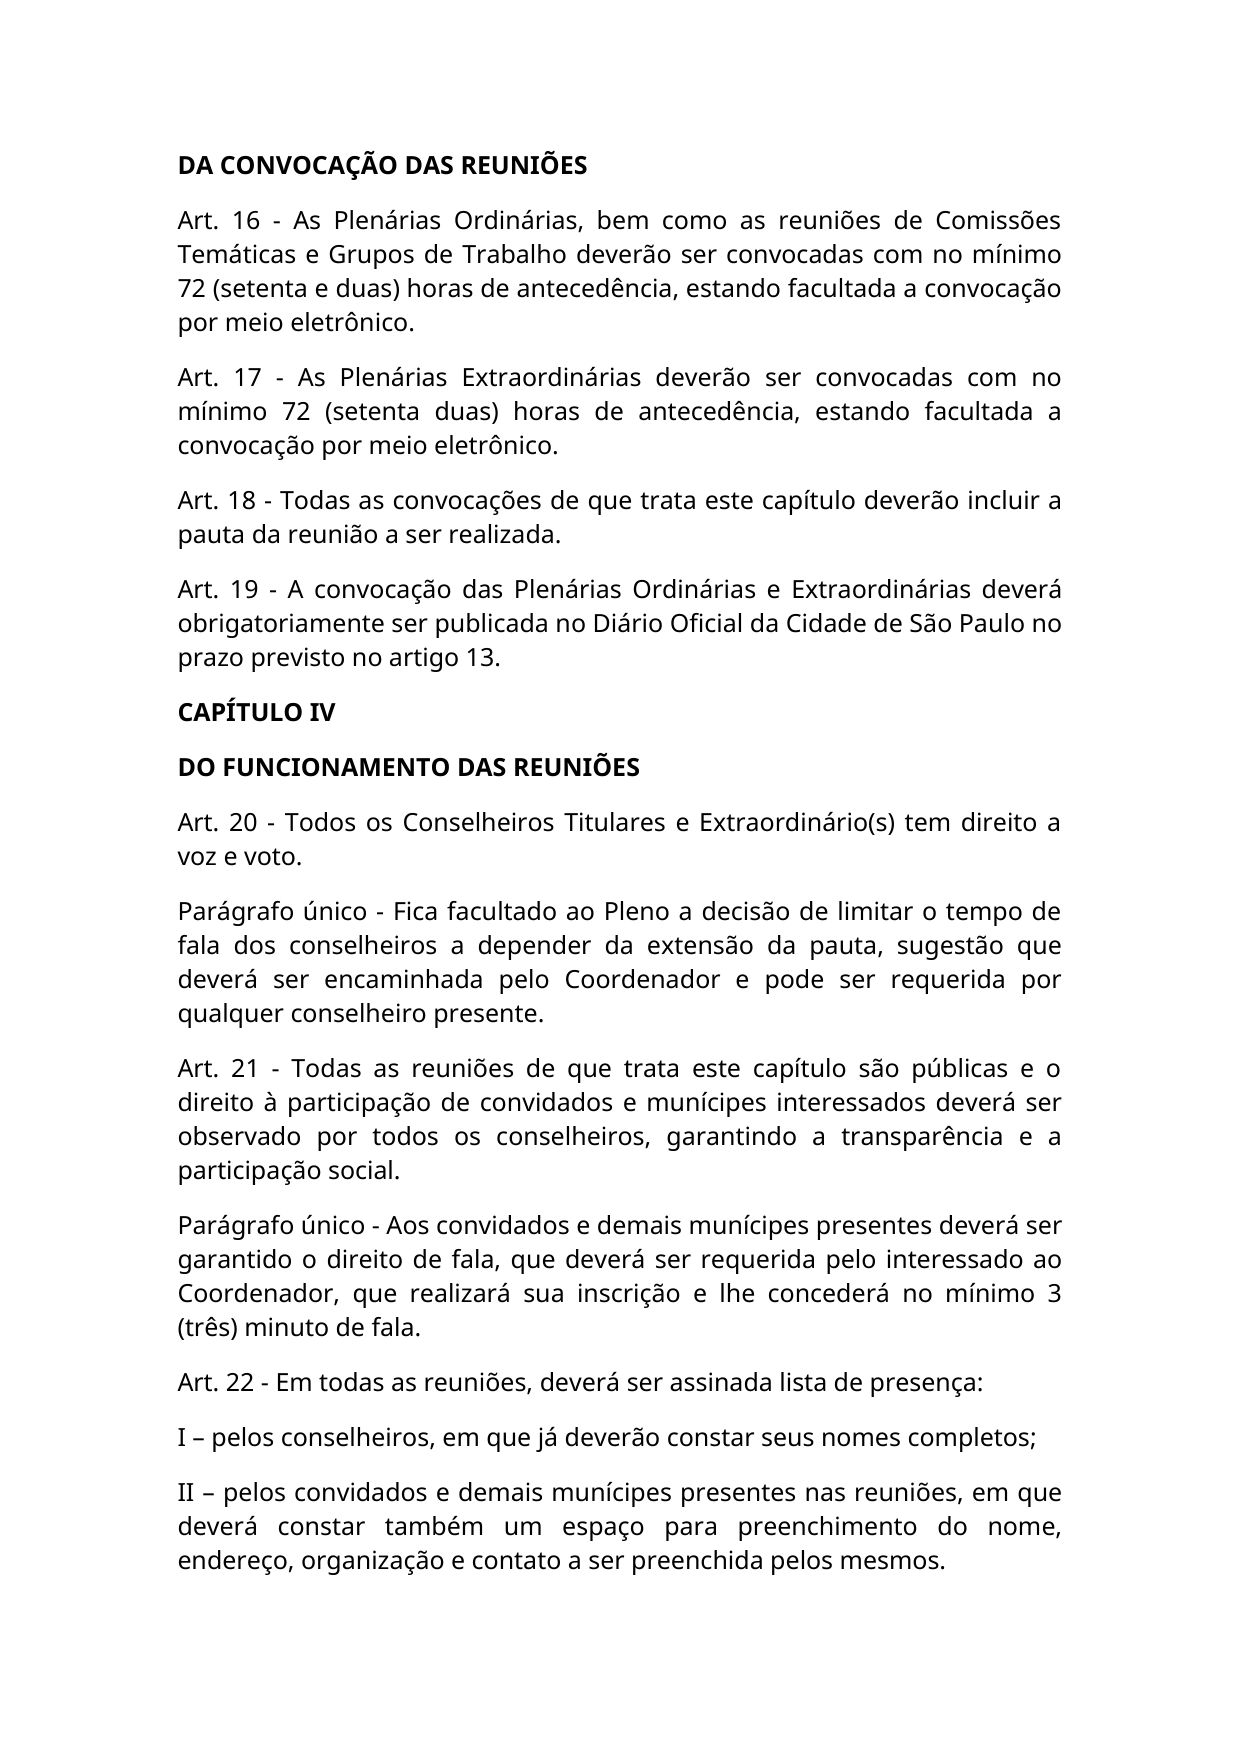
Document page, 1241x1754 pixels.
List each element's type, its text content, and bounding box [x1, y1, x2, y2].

text Parágrafo único - Fica facultado ao Pleno a decisão de limitar o tempo de fala dos conselheiros a depender da extensão da pauta, sugestão que deverá ser encaminhada pelo Coordenador e pode ser requerida por qualquer conselheiro presente. [177, 893, 1063, 1029]
text Art. 16 - As Plenárias Ordinárias, bem como as reuniões de Comissões Temáticas e Grupos de Trabalho deverão ser convocadas com no mínimo 72 (setenta e duas) horas de antecedência, estando facultada a convocação por meio eletrônico. [177, 202, 1063, 339]
text Parágrafo único - Aos convidados e demais munícipes presentes deverá ser garantido o direito de fala, que deverá ser requerida pelo interessado ao Coordenador, que realizará sua inscrição e lhe concederá no mínimo 3 (três) minuto de fala. [177, 1207, 1063, 1344]
text Art. 18 - Todas as convocações de que trata este capítulo deverão incluir a pauta da reunião a ser realizada. [177, 483, 1063, 551]
text Art. 20 - Todos os Conselheiros Titulares e Extraordinário(s) tem direito a voz e voto. [177, 804, 1063, 872]
text II – pelos convidados e demais munícipes presentes nas reuniões, em que deverá constar também um espaço para preenchimento do nome, endereço, organização e contato a ser preenchida pelos mesmos. [177, 1474, 1063, 1577]
text DA CONVOCAÇÃO DAS REUNIÕES [177, 148, 1063, 182]
text I – pelos conselheiros, em que já deverão constar seus nomes completos; [177, 1419, 1063, 1453]
text Art. 19 - A convocação das Plenárias Ordinárias e Extraordinárias deverá obrigatoriamente ser publicada no Diário Oficial da Cidade de São Paulo no prazo previsto no artigo 13. [177, 572, 1063, 674]
text Art. 22 - Em todas as reuniões, deverá ser assinada lista de presença: [177, 1364, 1063, 1399]
text Art. 17 - As Plenárias Extraordinárias deverão ser convocadas com no mínimo 72 (setenta duas) horas de antecedência, estando facultada a convocação por meio eletrônico. [177, 359, 1063, 462]
text DO FUNCIONAMENTO DAS REUNIÕES [177, 749, 1063, 783]
text Art. 21 - Todas as reuniões de que trata este capítulo são públicas e o direito à participação de convidados e munícipes interessados deverá ser observado por todos os conselheiros, garantindo a transparência e a participação social. [177, 1050, 1063, 1187]
text CAPÍTULO IV [177, 694, 1063, 729]
